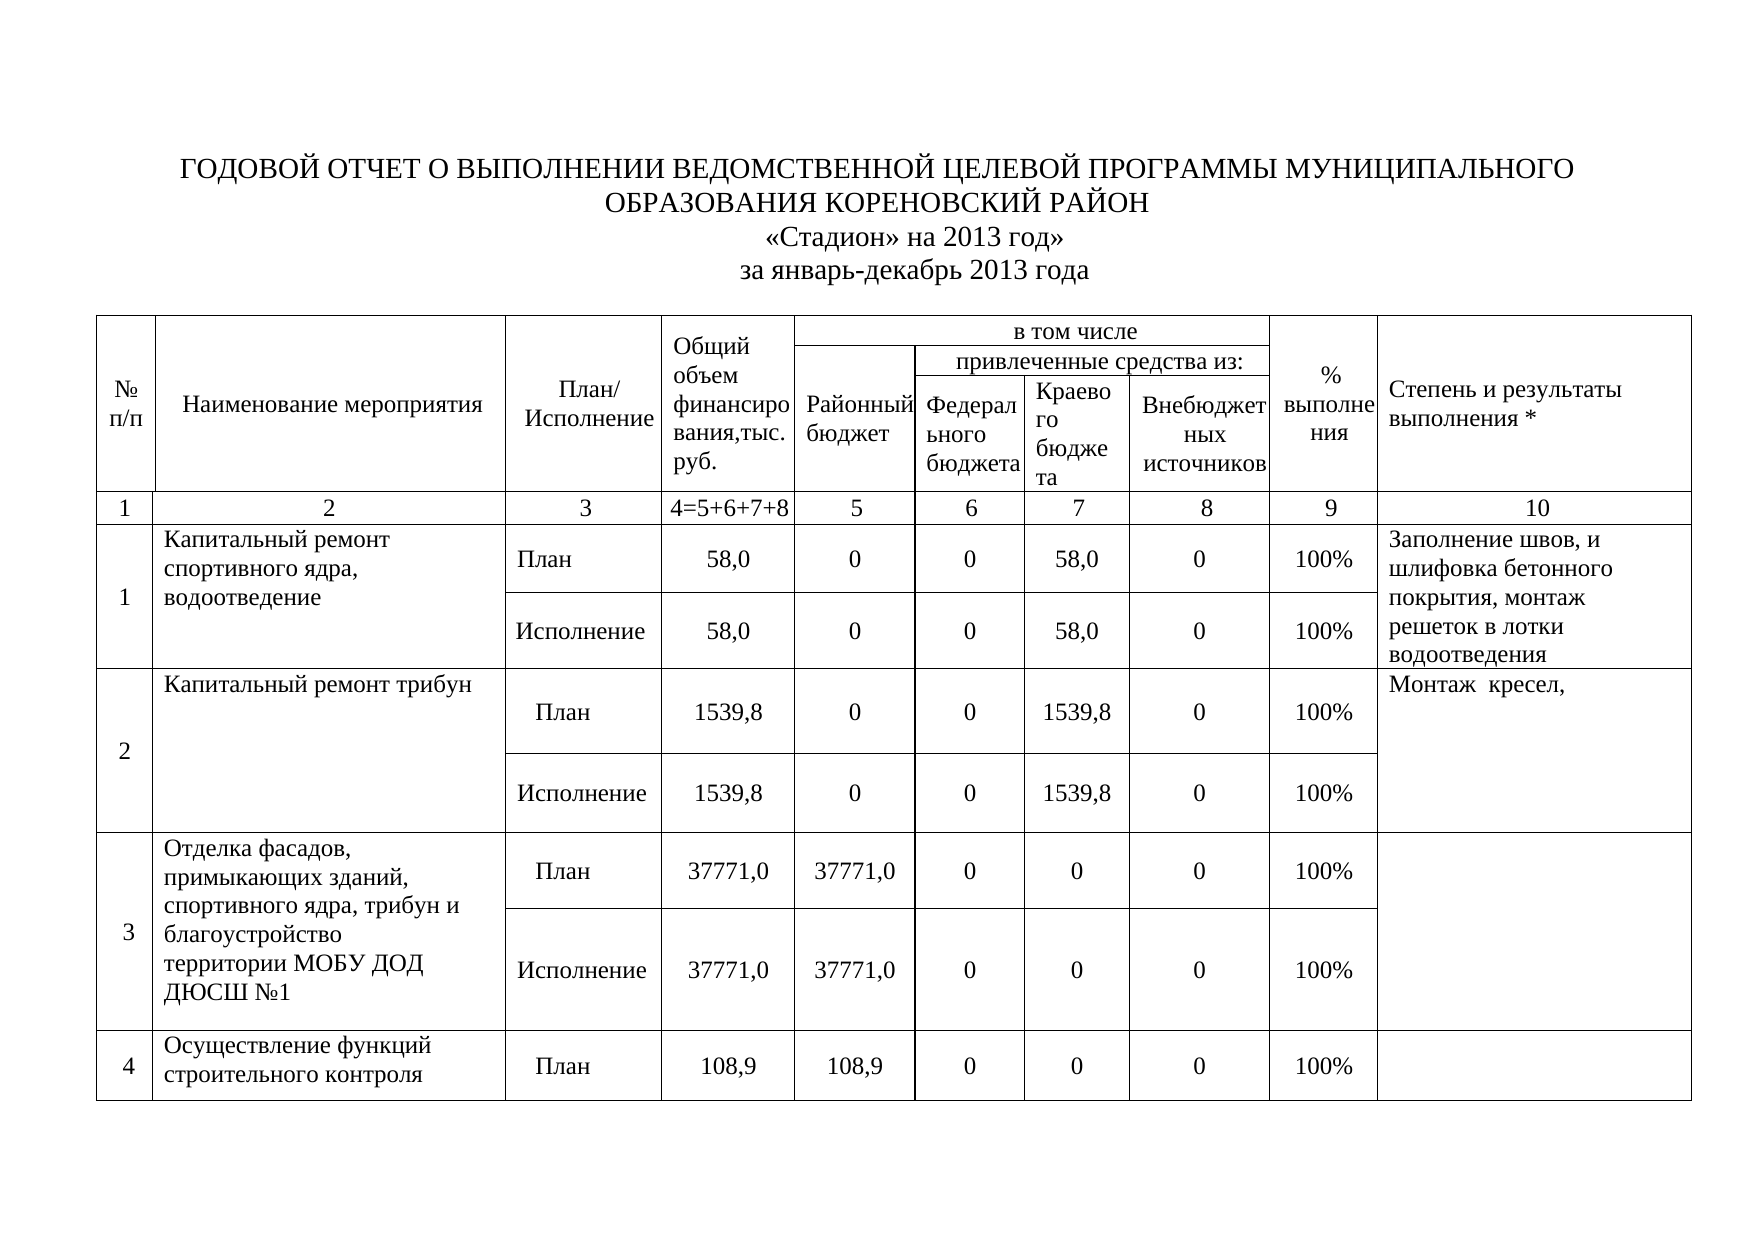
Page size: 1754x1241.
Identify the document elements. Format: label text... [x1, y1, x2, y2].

table_header Общий объем финансирования,тыс. руб. [662, 316, 794, 491]
table_cell 0 [1025, 1031, 1129, 1100]
table_cell 8 [1130, 492, 1269, 523]
table_cell Заполнение швов, и шлифовка бетонного покрытия, монтаж решеток в лотки водоотведения [1378, 525, 1691, 668]
table_cell [1378, 833, 1691, 1029]
table_cell 0 [795, 593, 914, 668]
table_cell 0 [916, 1031, 1024, 1100]
table_cell 0 [916, 754, 1024, 832]
table_header Наименование мероприятия [156, 316, 505, 491]
table_cell Исполнение [506, 909, 661, 1029]
table_cell 0 [795, 525, 914, 592]
table_cell Краевого бюджета [1025, 376, 1129, 491]
table_cell 10 [1378, 492, 1691, 523]
table_cell 100% [1270, 669, 1377, 753]
table_cell 100% [1270, 909, 1377, 1029]
table_cell 5 [795, 492, 914, 523]
table_cell Отделка фасадов, примыкающих зданий, спортивного ядра, трибун и благоустройство территории МОБУ ДОД ДЮСШ №1 [153, 833, 505, 1029]
table_cell 37771,0 [795, 833, 914, 908]
table_cell 0 [1025, 909, 1129, 1029]
table_cell План [506, 669, 661, 753]
table_cell 58,0 [662, 593, 794, 668]
table_cell 37771,0 [795, 909, 914, 1029]
table_cell 6 [916, 492, 1024, 523]
table_cell Исполнение [506, 593, 661, 668]
table_cell 1539,8 [1025, 669, 1129, 753]
table_cell Исполнение [506, 754, 661, 832]
table_cell 0 [1130, 525, 1269, 592]
table_cell 4 [97, 1031, 152, 1100]
table_cell Монтаж кресел, [1378, 669, 1691, 832]
table_header % выполнения [1270, 316, 1377, 491]
table_cell Районный бюджет [795, 346, 914, 491]
table_cell Капитальный ремонт спортивного ядра, водоотведение [153, 525, 505, 668]
table_cell 58,0 [1025, 525, 1129, 592]
table_cell 7 [1025, 492, 1129, 523]
table_cell 0 [916, 833, 1024, 908]
table_cell 58,0 [662, 525, 794, 592]
table_cell 100% [1270, 593, 1377, 668]
table_cell 100% [1270, 754, 1377, 832]
table_cell 0 [1130, 1031, 1269, 1100]
table_cell 0 [916, 909, 1024, 1029]
table_cell 0 [916, 669, 1024, 753]
table_cell 9 [1270, 492, 1377, 523]
table_header План/ Исполнение [506, 316, 661, 491]
table_cell привлеченные средства из: [916, 346, 1269, 375]
table_cell [1378, 1031, 1691, 1100]
table_cell 0 [1025, 833, 1129, 908]
table_cell План [506, 1031, 661, 1100]
text ГОДОВОЙ ОТЧЕТ О ВЫПОЛНЕНИИ ВЕДОМСТВЕННОЙ ЦЕЛЕВОЙ ПРОГРАММЫ МУНИЦИПАЛЬНОГО ОБРАЗОВАНИЯ КОРЕНОВСКИЙ РАЙОН [118, 152, 1636, 219]
table_cell 108,9 [795, 1031, 914, 1100]
table_cell 1 [97, 492, 152, 523]
table_cell 0 [1130, 593, 1269, 668]
table_cell 0 [795, 754, 914, 832]
table_cell 1539,8 [1025, 754, 1129, 832]
table_cell 0 [916, 593, 1024, 668]
table_header Степень и результаты выполнения * [1378, 316, 1691, 491]
table_cell План [506, 525, 661, 592]
table_cell План [506, 833, 661, 908]
table_cell 0 [1130, 754, 1269, 832]
table_cell Федерального бюджета [916, 376, 1024, 491]
table_cell 1539,8 [662, 669, 794, 753]
table_cell 0 [1130, 909, 1269, 1029]
table_cell 4=5+6+7+8 [662, 492, 794, 523]
table_cell 0 [1130, 669, 1269, 753]
table_cell 1 [97, 525, 152, 668]
text «Стадион» на 2013 год» [118, 219, 1636, 252]
table_cell 37771,0 [662, 833, 794, 908]
table_header № п/п [97, 316, 155, 491]
table_cell 100% [1270, 833, 1377, 908]
table_cell 108,9 [662, 1031, 794, 1100]
table_cell 0 [916, 525, 1024, 592]
table_header в том числе [795, 316, 1269, 345]
table_cell 2 [153, 492, 505, 523]
table_cell 0 [1130, 833, 1269, 908]
table_cell 1539,8 [662, 754, 794, 832]
table_cell Осуществление функций строительного контроля [153, 1031, 505, 1100]
table_cell 2 [97, 669, 152, 832]
table_cell 100% [1270, 1031, 1377, 1100]
table_cell 37771,0 [662, 909, 794, 1029]
table_cell 58,0 [1025, 593, 1129, 668]
table_cell 0 [795, 669, 914, 753]
table_cell 100% [1270, 525, 1377, 592]
table_cell Капитальный ремонт трибун [153, 669, 505, 832]
table_cell Внебюджетных источников [1130, 376, 1269, 491]
table_cell 3 [506, 492, 661, 523]
table_cell 3 [97, 833, 152, 1029]
text за январь-декабрь 2013 года [118, 252, 1636, 286]
